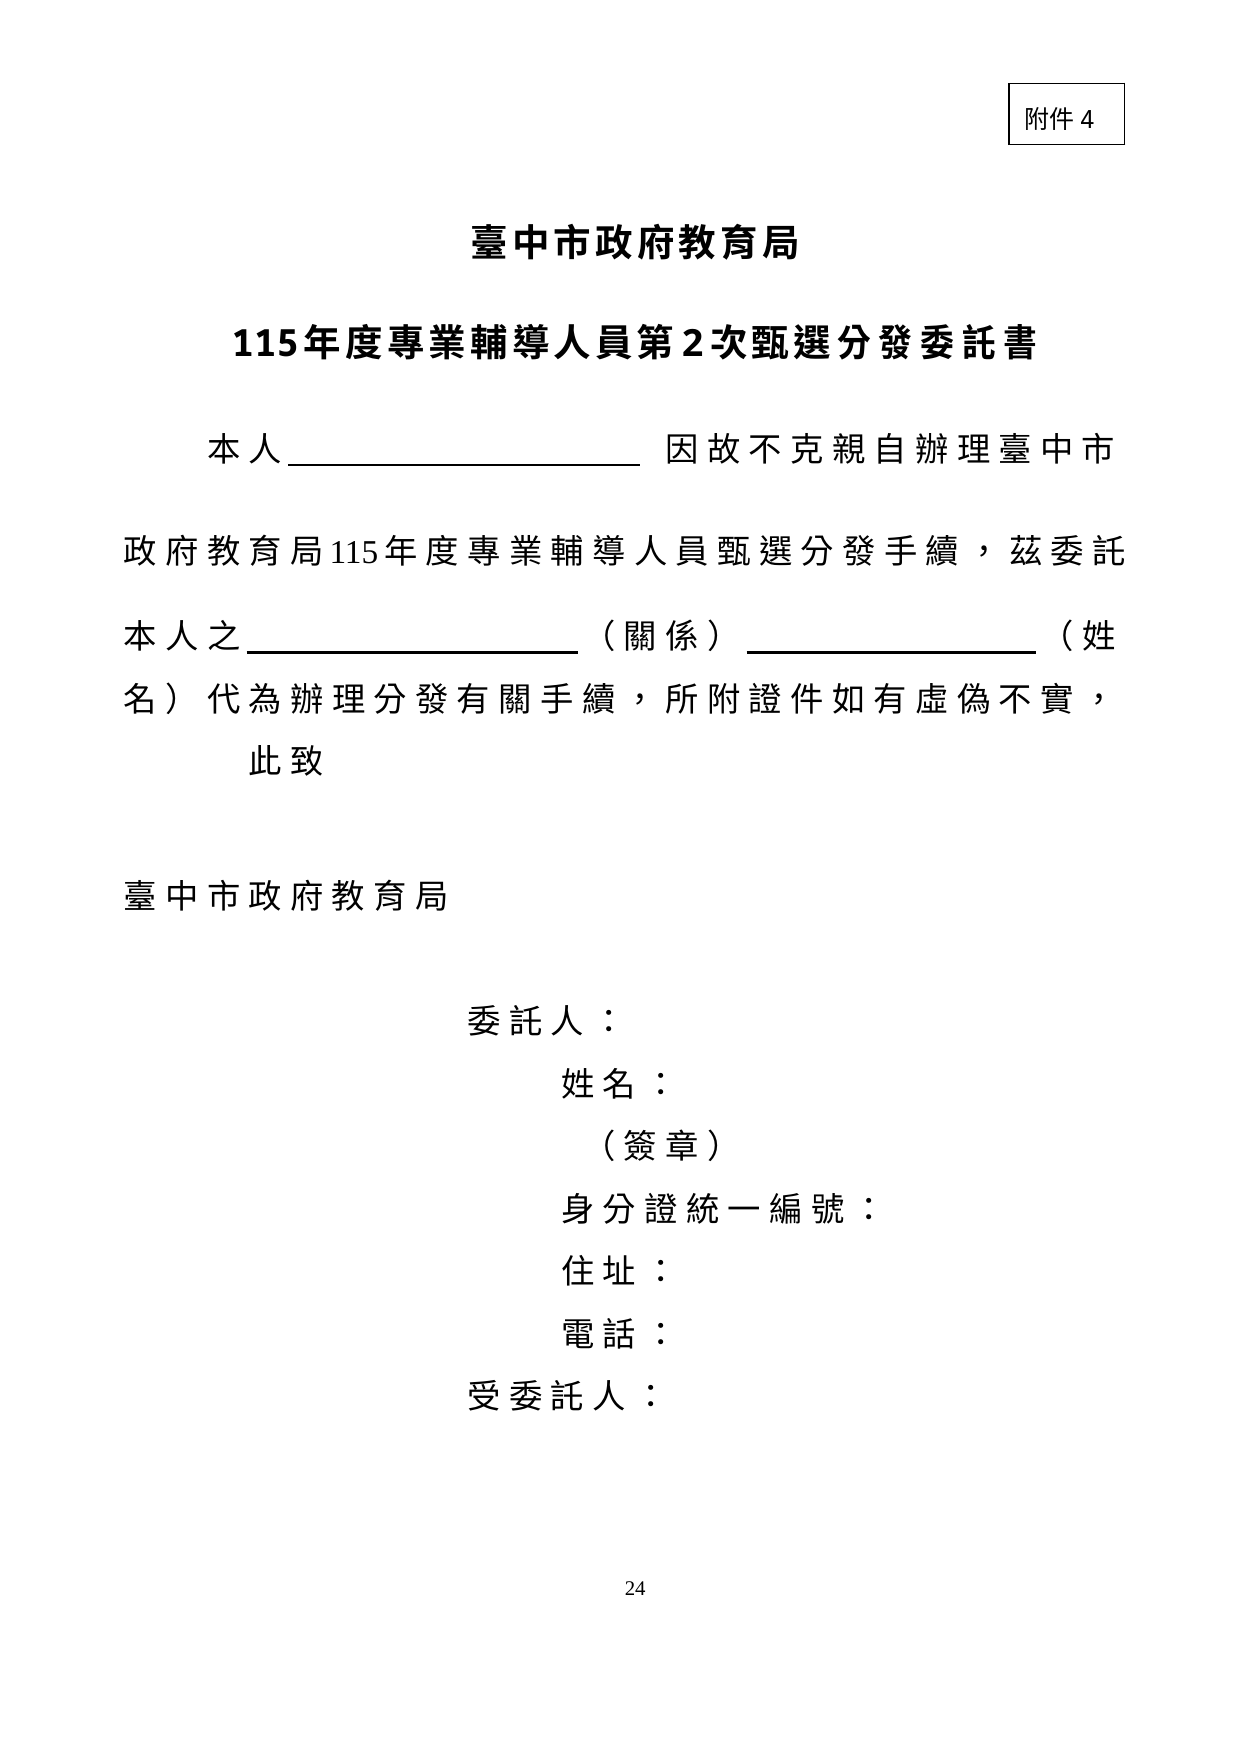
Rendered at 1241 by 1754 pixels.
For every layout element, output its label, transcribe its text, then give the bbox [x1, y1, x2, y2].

text 姓名： （簽章） [551, 1040, 1151, 1165]
text [66, 780, 179, 828]
text 臺中市政府教育局 [119, 199, 1151, 261]
text 此致 [169, 717, 1151, 780]
text 本人 因故不克親自辦理臺中市政府教育局115年度專業輔導人員甄選分發手續，茲委託本人之 （關係） （姓名）代為辦理分發有關手續，所附證件如有虛偽不實，願負法律責任。 [119, 405, 1151, 717]
text 住址： [551, 1227, 1151, 1290]
text 委託人： [457, 977, 1151, 1040]
text 身分證統一編號： [551, 1165, 1151, 1227]
text 臺中市政府教育局 [119, 852, 1151, 915]
text 受委託人： [119, 1352, 1151, 1415]
text 電話： [551, 1290, 1151, 1352]
text 115年度專業輔導人員第2次甄選分發委託書 [119, 261, 1151, 386]
text 附件4 [1024, 92, 1109, 136]
